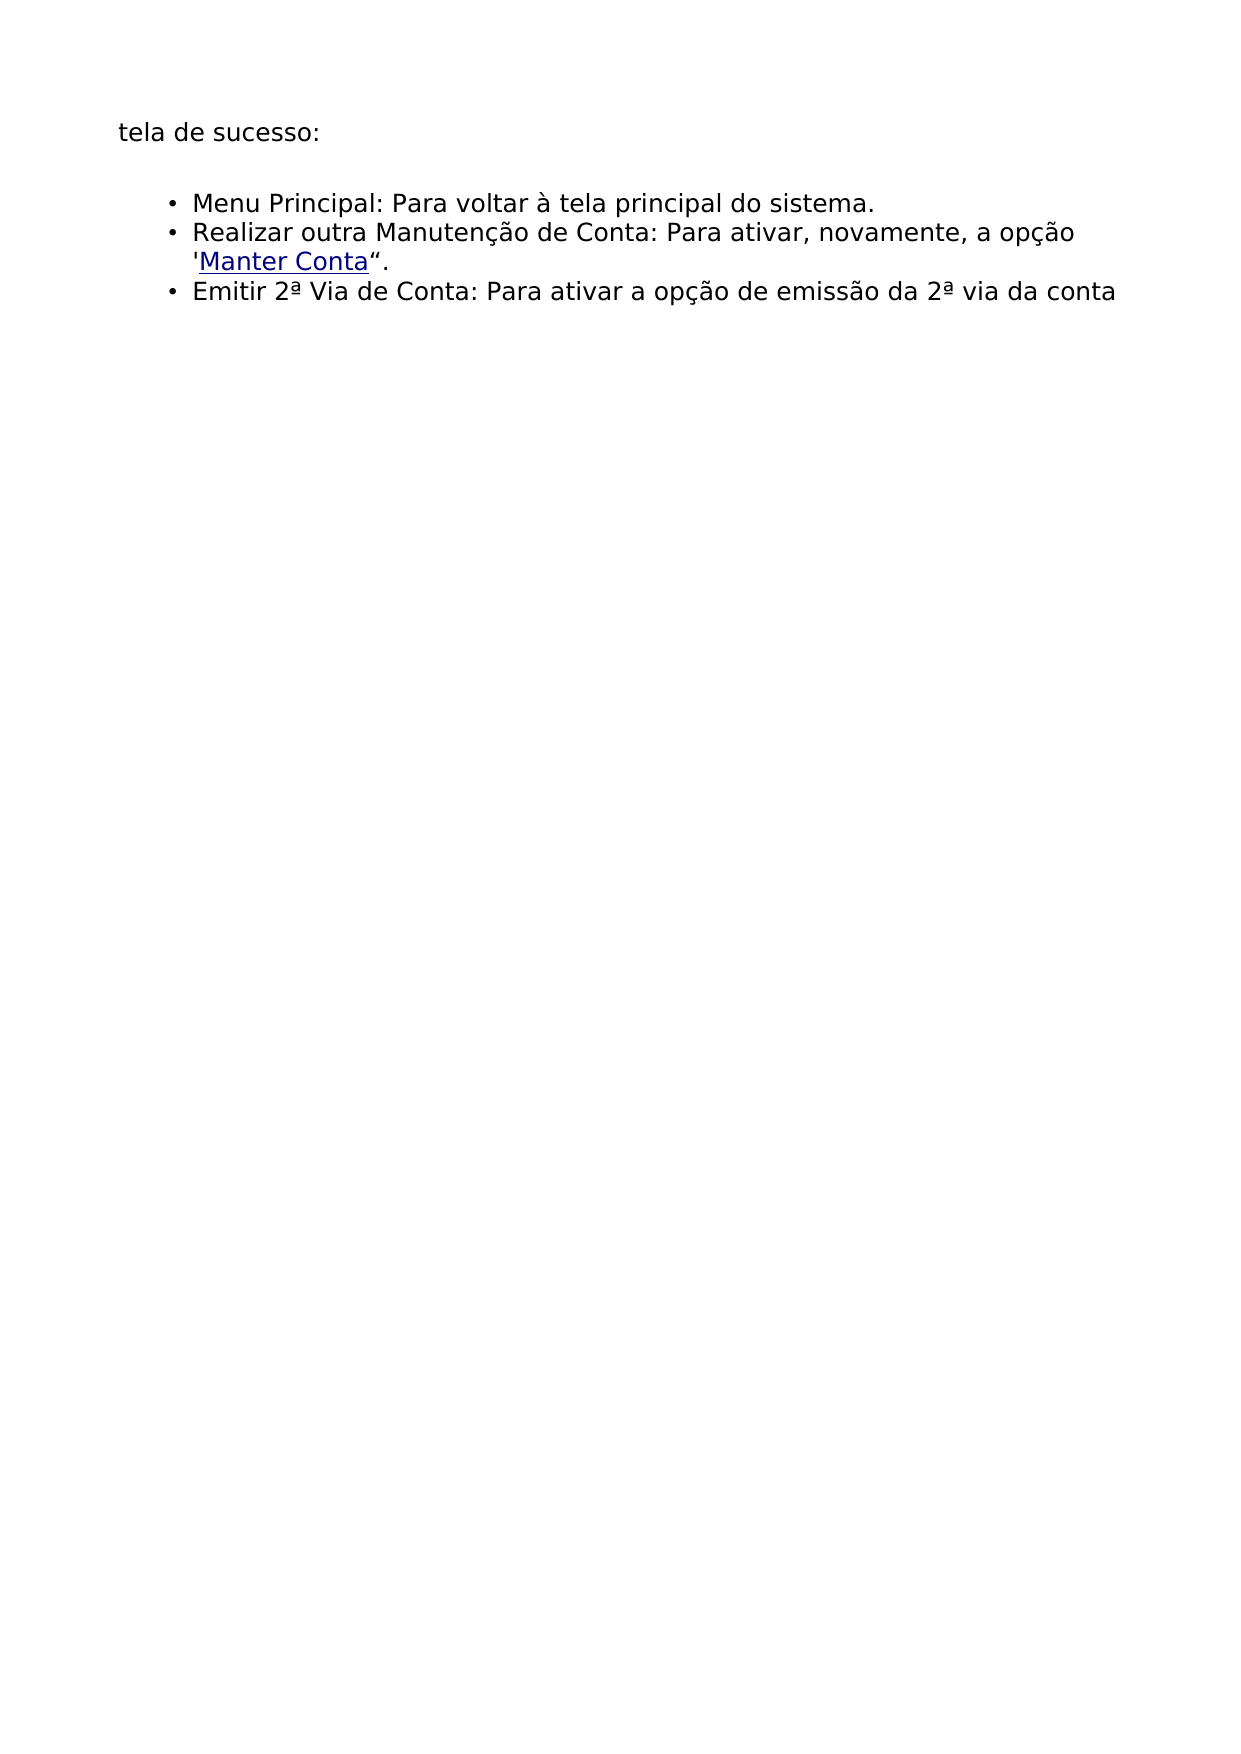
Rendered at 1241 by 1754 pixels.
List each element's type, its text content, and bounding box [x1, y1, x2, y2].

list Realizar outra Manutenção de Conta: Para ativar, novamente, a opção 'Manter Conta“. [177, 218, 1122, 277]
list Emitir 2ª Via de Conta: Para ativar a opção de emissão da 2ª via da conta [177, 277, 1122, 306]
text tela de sucesso: [118, 118, 1122, 147]
list Menu Principal: Para voltar à tela principal do sistema. [177, 189, 1122, 218]
